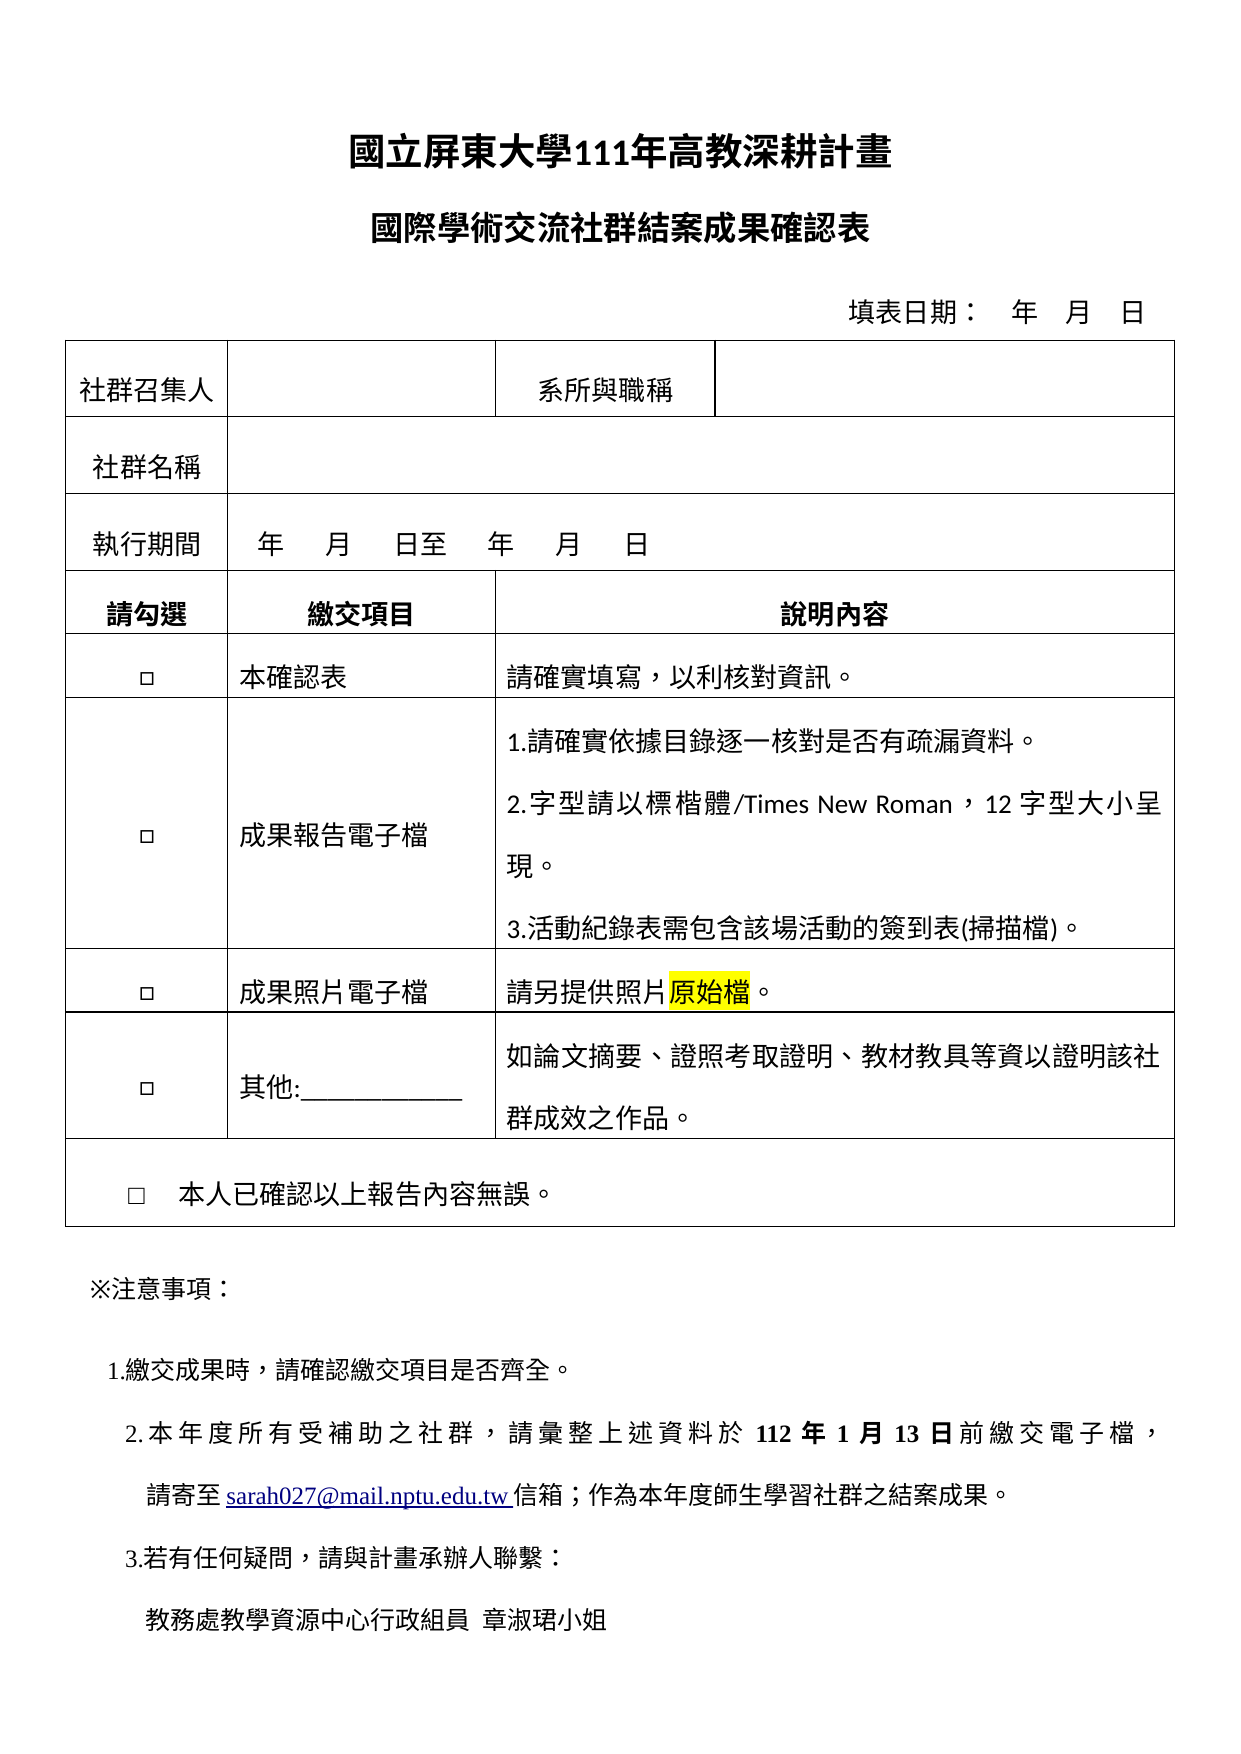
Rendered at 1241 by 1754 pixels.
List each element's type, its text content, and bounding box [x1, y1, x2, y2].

text 3.若有任何疑問，請與計畫承辦人聯繫： [125, 1515, 1165, 1577]
subtitle 國際學術交流社群結案成果確認表 [75, 184, 1165, 247]
table_header 系所與職稱 [496, 341, 714, 416]
table_cell [228, 417, 1174, 493]
text ※注意事項： [90, 1246, 1165, 1308]
table_cell 本確認表 [228, 634, 495, 697]
table_cell 成果報告電子檔 [228, 698, 495, 948]
table_cell 成果照片電子檔 [228, 949, 495, 1011]
table_cell 說明內容 [496, 571, 1174, 633]
table_cell 其他:____________ [228, 1013, 495, 1137]
text 填表日期： 年 月 日 [19, 269, 1146, 332]
text 國立屏東大學111年高教深耕計畫 [75, 107, 1165, 169]
table_cell 年 月 日至 年 月 日 [228, 494, 1174, 570]
table_cell 1.請確實依據目錄逐一核對是否有疏漏資料。 2.字型請以標楷體/Times New Roman，12字型大小呈現。 3.活動紀錄表需包含該場活動的簽到表(掃描檔)。 [496, 698, 1174, 948]
text 教務處教學資源中心行政組員 章淑珺小姐 [145, 1577, 1165, 1640]
table_header 社群召集人 [66, 341, 227, 416]
text 1.繳交成果時，請確認繳交項目是否齊全。 [90, 1327, 1165, 1390]
table_cell 社群名稱 [66, 417, 227, 493]
table_cell 請勾選 [66, 571, 227, 633]
table_cell □ [66, 634, 227, 697]
table_cell □ [66, 949, 227, 1011]
table_cell 繳交項目 [228, 571, 495, 633]
table_cell 本人已確認以上報告內容無誤。 [66, 1139, 1174, 1226]
table_cell □ [66, 698, 227, 948]
table_cell 請確實填寫，以利核對資訊。 [496, 634, 1174, 697]
table_cell 請另提供照片原始檔。 [496, 949, 1174, 1011]
text 2.本年度所有受補助之社群，請彙整上述資料於112年1月13日前繳交電子檔， 請寄至sarah027@mail.nptu.edu.tw信箱；作為本年度師生學習社群之結案成果。 [125, 1390, 1165, 1515]
table_cell □ [66, 1013, 227, 1137]
table_cell 如論文摘要、證照考取證明、教材教具等資以證明該社群成效之作品。 [496, 1013, 1174, 1137]
table_header [716, 341, 1174, 416]
table_header [228, 341, 495, 416]
table_cell 執行期間 [66, 494, 227, 570]
